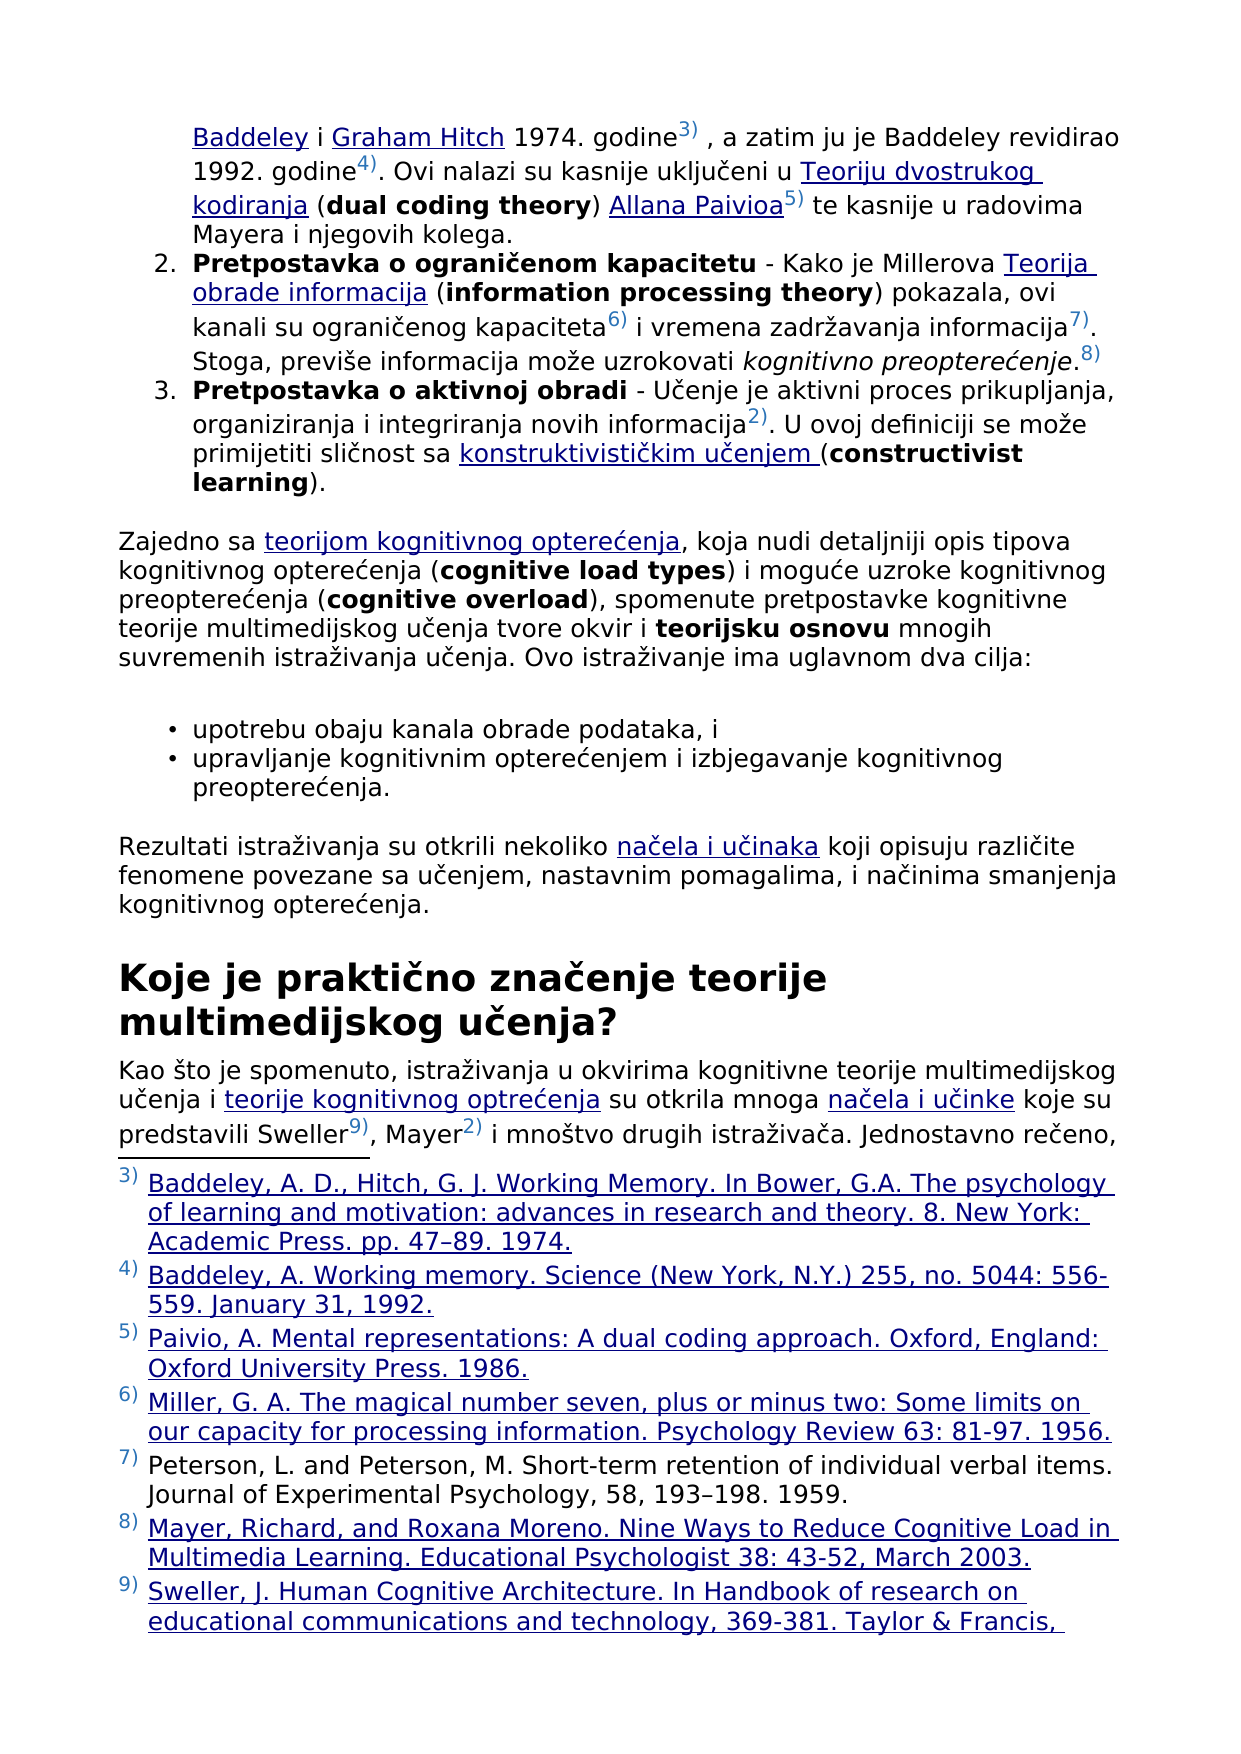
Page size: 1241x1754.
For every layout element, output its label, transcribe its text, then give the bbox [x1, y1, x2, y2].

list Peterson, L. and Peterson, M. Short-term retention of individual verbal items. Journal of Experimental Psychology, 58, 193–198. 1959. [118, 1446, 1122, 1509]
list Paivio, A. Mental representations: A dual coding approach. Oxford, England: Oxford University Press. 1986. [118, 1320, 1122, 1383]
list Baddeley, A. Working memory. Science (New York, N.Y.) 255, no. 5044: 556-559. January 31, 1992. [118, 1256, 1122, 1320]
list Baddeley, A. D., Hitch, G. J. Working Memory. In Bower, G.A. The psychology of learning and motivation: advances in research and theory. 8. New York: Academic Press. pp. 47–89. 1974. [118, 1164, 1122, 1256]
list upravljanje kognitivnim opterećenjem i izbjegavanje kognitivnog preopterećenja. [177, 744, 1122, 802]
text Rezultati istraživanja su otkrili nekoliko načela i učinaka koji opisuju različite fenomene povezane sa učenjem, nastavnim pomagalima, i načinima smanjenja kognitivnog opterećenja. [118, 832, 1122, 919]
text Sweller, J. Human Cognitive Architecture. In Handbook of research on educational communications and technology, 369-381. Taylor & Francis, [118, 1573, 1122, 1636]
list upotrebu obaju kanala obrade podataka, i [177, 715, 1122, 744]
list Pretpostavka o aktivnoj obradi - Učenje je aktivni proces prikupljanja, organiziranja i integriranja novih informacija2). U ovoj definiciji se može primijetiti sličnost sa konstruktivističkim učenjem (constructivist learning). [177, 376, 1122, 497]
list Miller, G. A. The magical number seven, plus or minus two: Some limits on our capacity for processing information. Psychology Review 63: 81-97. 1956. [118, 1383, 1122, 1446]
list Pretpostavka o ograničenom kapacitetu - Kako je Millerova Teorija obrade informacija (information processing theory) pokazala, ovi kanali su ograničenog kapaciteta i vremena zadržavanja informacija. Stoga, previše informacija može uzrokovati kognitivno preopterećenje. [177, 249, 1122, 376]
text Zajedno sa teorijom kognitivnog opterećenja, koja nudi detaljniji opis tipova kognitivnog opterećenja (cognitive load types) i moguće uzroke kognitivnog preopterećenja (cognitive overload), spomenute pretpostavke kognitivne teorije multimedijskog učenja tvore okvir i teorijsku osnovu mnogih suvremenih istraživanja učenja. Ovo istraživanje ima uglavnom dva cilja: [118, 527, 1122, 673]
list Mayer, Richard, and Roxana Moreno. Nine Ways to Reduce Cognitive Load in Multimedia Learning. Educational Psychologist 38: 43-52, March 2003. [118, 1509, 1122, 1573]
list Baddeley i Graham Hitch 1974. godine , a zatim ju je Baddeley revidirao 1992. godine. Ovi nalazi su kasnije uključeni u Teoriju dvostrukog kodiranja (dual coding theory) Allana Paivioa te kasnije u radovima Mayera i njegovih kolega. [177, 118, 1122, 249]
subtitle Koje je praktično značenje teorije multimedijskog učenja? [118, 957, 1122, 1044]
text Kao što je spomenuto, istraživanja u okvirima kognitivne teorije multimedijskog učenja i teorije kognitivnog optrećenja su otkrila mnoga načela i učinke koje su predstavili Sweller, Mayer2) i mnoštvo drugih istraživača. Jednostavno rečeno, [118, 1057, 1122, 1149]
